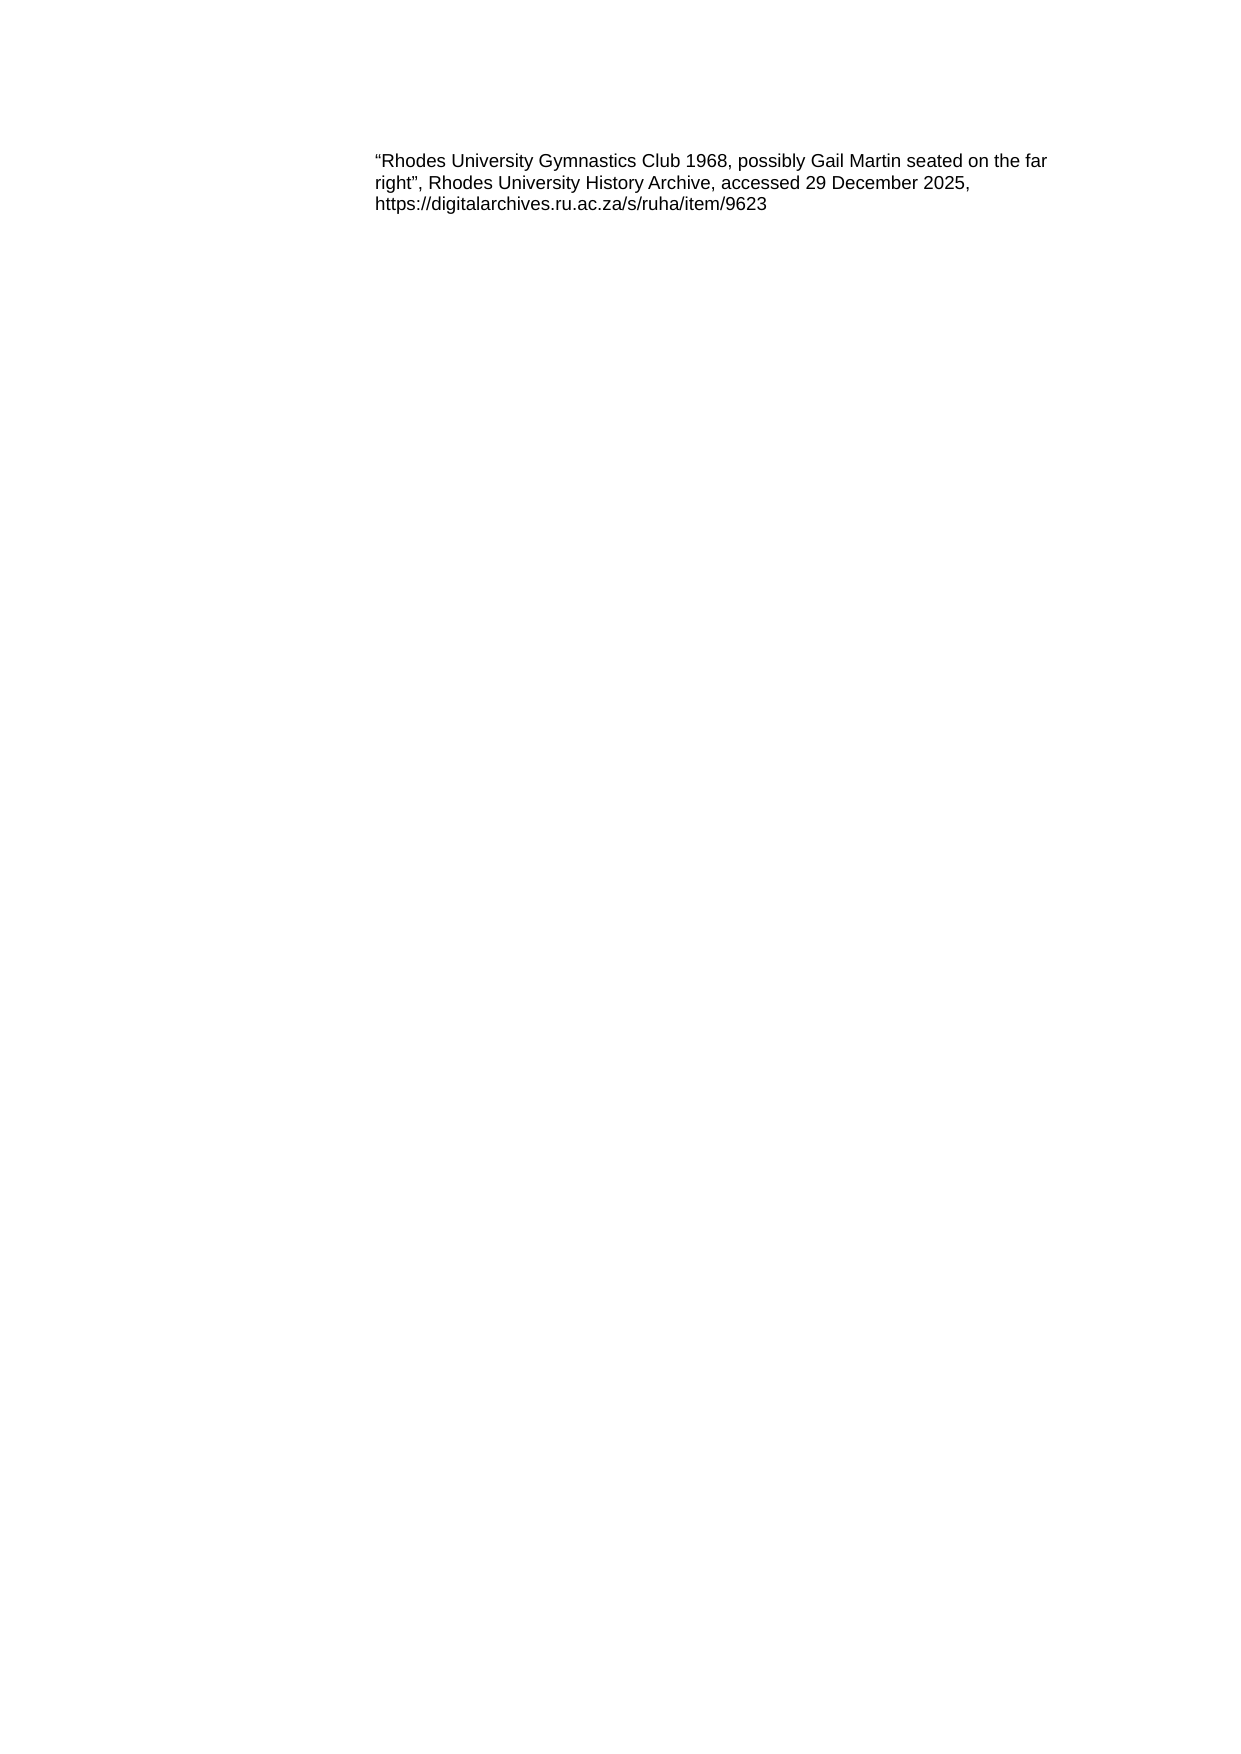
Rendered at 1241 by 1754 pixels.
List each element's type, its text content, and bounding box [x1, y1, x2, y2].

text “Rhodes University Gymnastics Club 1968, possibly Gail Martin seated on the far right”, Rhodes University History Archive, accessed 29 December 2025, https://digitalarchives.ru.ac.za/s/ruha/item/9623 [375, 150, 1090, 215]
